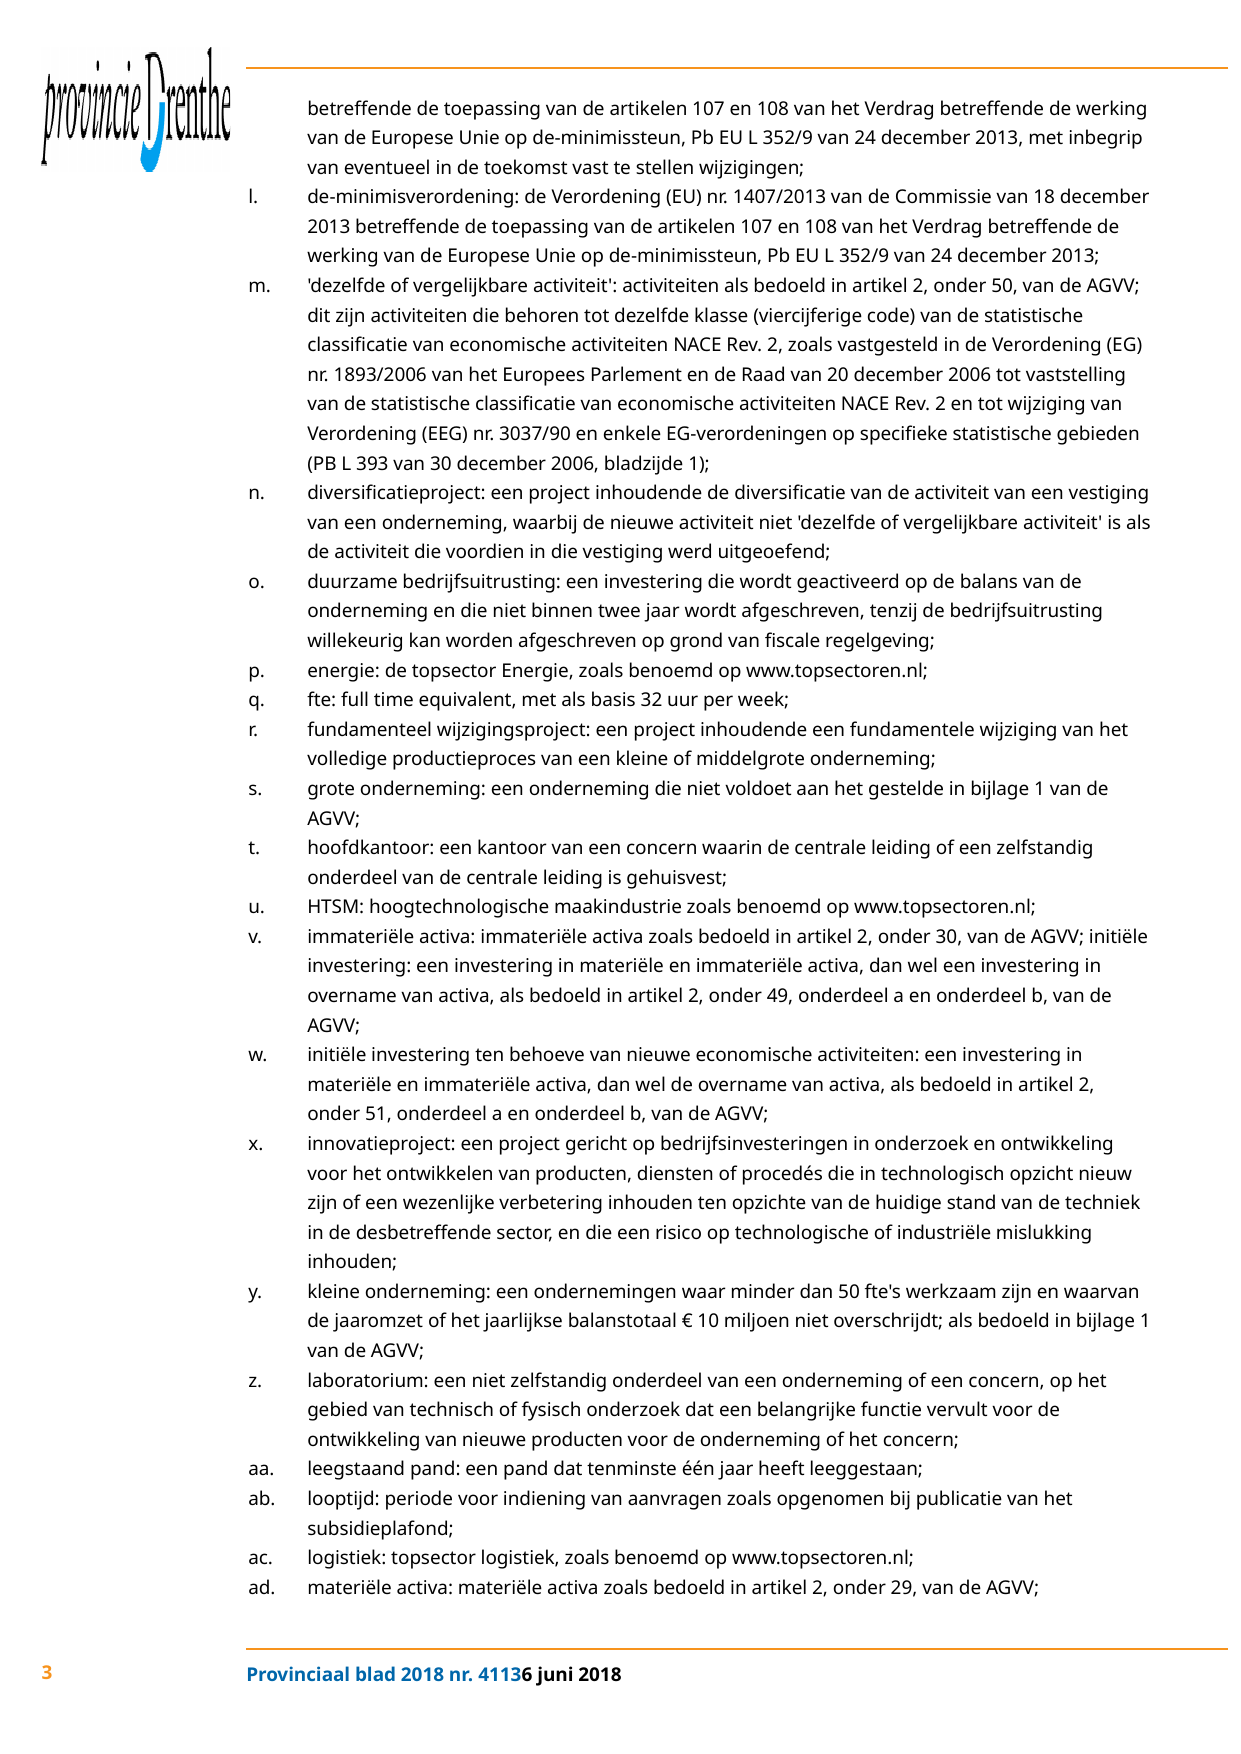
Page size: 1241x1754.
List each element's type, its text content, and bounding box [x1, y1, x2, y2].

list immateriële activa: immateriële activa zoals bedoeld in artikel 2, onder 30, van de AGVV; initiële investering: een investering in materiële en immateriële activa, dan wel een investering in overname van activa, als bedoeld in artikel 2, onder 49, onderdeel a en onderdeel b, van de AGVV; [248, 923, 1152, 1038]
list fundamenteel wijzigingsproject: een project inhoudende een fundamentele wijziging van het volledige productieproces van een kleine of middelgrote onderneming; [248, 716, 1152, 771]
list diversificatieproject: een project inhoudende de diversificatie van de activiteit van een vestiging van een onderneming, waarbij de nieuwe activiteit niet 'dezelfde of vergelijkbare activiteit' is als de activiteit die voordien in die vestiging werd uitgeoefend; [248, 479, 1152, 564]
list materiële activa: materiële activa zoals bedoeld in artikel 2, onder 29, van de AGVV; [248, 1574, 1152, 1600]
list innovatieproject: een project gericht op bedrijfsinvesteringen in onderzoek en ontwikkeling voor het ontwikkelen van producten, diensten of procedés die in technologisch opzicht nieuw zijn of een wezenlijke verbetering inhouden ten opzichte van de huidige stand van de techniek in de desbetreffende sector, en die een risico op technologische of industriële mislukking inhouden; [248, 1130, 1152, 1274]
list 'dezelfde of vergelijkbare activiteit': activiteiten als bedoeld in artikel 2, onder 50, van de AGVV; dit zijn activiteiten die behoren tot dezelfde klasse (viercijferige code) van de statistische classificatie van economische activiteiten NACE Rev. 2, zoals vastgesteld in de Verordening (EG) nr. 1893/2006 van het Europees Parlement en de Raad van 20 december 2006 tot vaststelling van de statistische classificatie van economische activiteiten NACE Rev. 2 en tot wijziging van Verordening (EEG) nr. 3037/90 en enkele EG-verordeningen op specifieke statistische gebieden (PB L 393 van 30 december 2006, bladzijde 1); [248, 272, 1152, 476]
list initiële investering ten behoeve van nieuwe economische activiteiten: een investering in materiële en immateriële activa, dan wel de overname van activa, als bedoeld in artikel 2, onder 51, onderdeel a en onderdeel b, van de AGVV; [248, 1041, 1152, 1126]
list duurzame bedrijfsuitrusting: een investering die wordt geactiveerd op de balans van de onderneming en die niet binnen twee jaar wordt afgeschreven, tenzij de bedrijfsuitrusting willekeurig kan worden afgeschreven op grond van fiscale regelgeving; [248, 568, 1152, 653]
list betreffende de toepassing van de artikelen 107 en 108 van het Verdrag betreffende de werking van de Europese Unie op de-minimissteun, Pb EU L 352/9 van 24 december 2013, met inbegrip van eventueel in de toekomst vast te stellen wijzigingen; [248, 95, 1152, 180]
list kleine onderneming: een ondernemingen waar minder dan 50 fte's werkzaam zijn en waarvan de jaaromzet of het jaarlijkse balanstotaal € 10 miljoen niet overschrijdt; als bedoeld in bijlage 1 van de AGVV; [248, 1278, 1152, 1363]
list fte: full time equivalent, met als basis 32 uur per week; [248, 686, 1152, 712]
picture [41, 47, 231, 172]
list looptijd: periode voor indiening van aanvragen zoals opgenomen bij publicatie van het subsidieplafond; [248, 1485, 1152, 1541]
list grote onderneming: een onderneming die niet voldoet aan het gestelde in bijlage 1 van de AGVV; [248, 775, 1152, 831]
list leegstaand pand: een pand dat tenminste één jaar heeft leeggestaan; [248, 1456, 1152, 1481]
list de-minimisverordening: de Verordening (EU) nr. 1407/2013 van de Commissie van 18 december 2013 betreffende de toepassing van de artikelen 107 en 108 van het Verdrag betreffende de werking van de Europese Unie op de-minimissteun, Pb EU L 352/9 van 24 december 2013; [248, 183, 1152, 268]
list energie: de topsector Energie, zoals benoemd op www.topsectoren.nl; [248, 657, 1152, 683]
list laboratorium: een niet zelfstandig onderdeel van een onderneming of een concern, op het gebied van technisch of fysisch onderzoek dat een belangrijke functie vervult voor de ontwikkeling van nieuwe producten voor de onderneming of het concern; [248, 1367, 1152, 1452]
list HTSM: hoogtechnologische maakindustrie zoals benoemd op www.topsectoren.nl; [248, 893, 1152, 919]
list logistiek: topsector logistiek, zoals benoemd op www.topsectoren.nl; [248, 1544, 1152, 1570]
list hoofdkantoor: een kantoor van een concern waarin de centrale leiding of een zelfstandig onderdeel van de centrale leiding is gehuisvest; [248, 834, 1152, 890]
